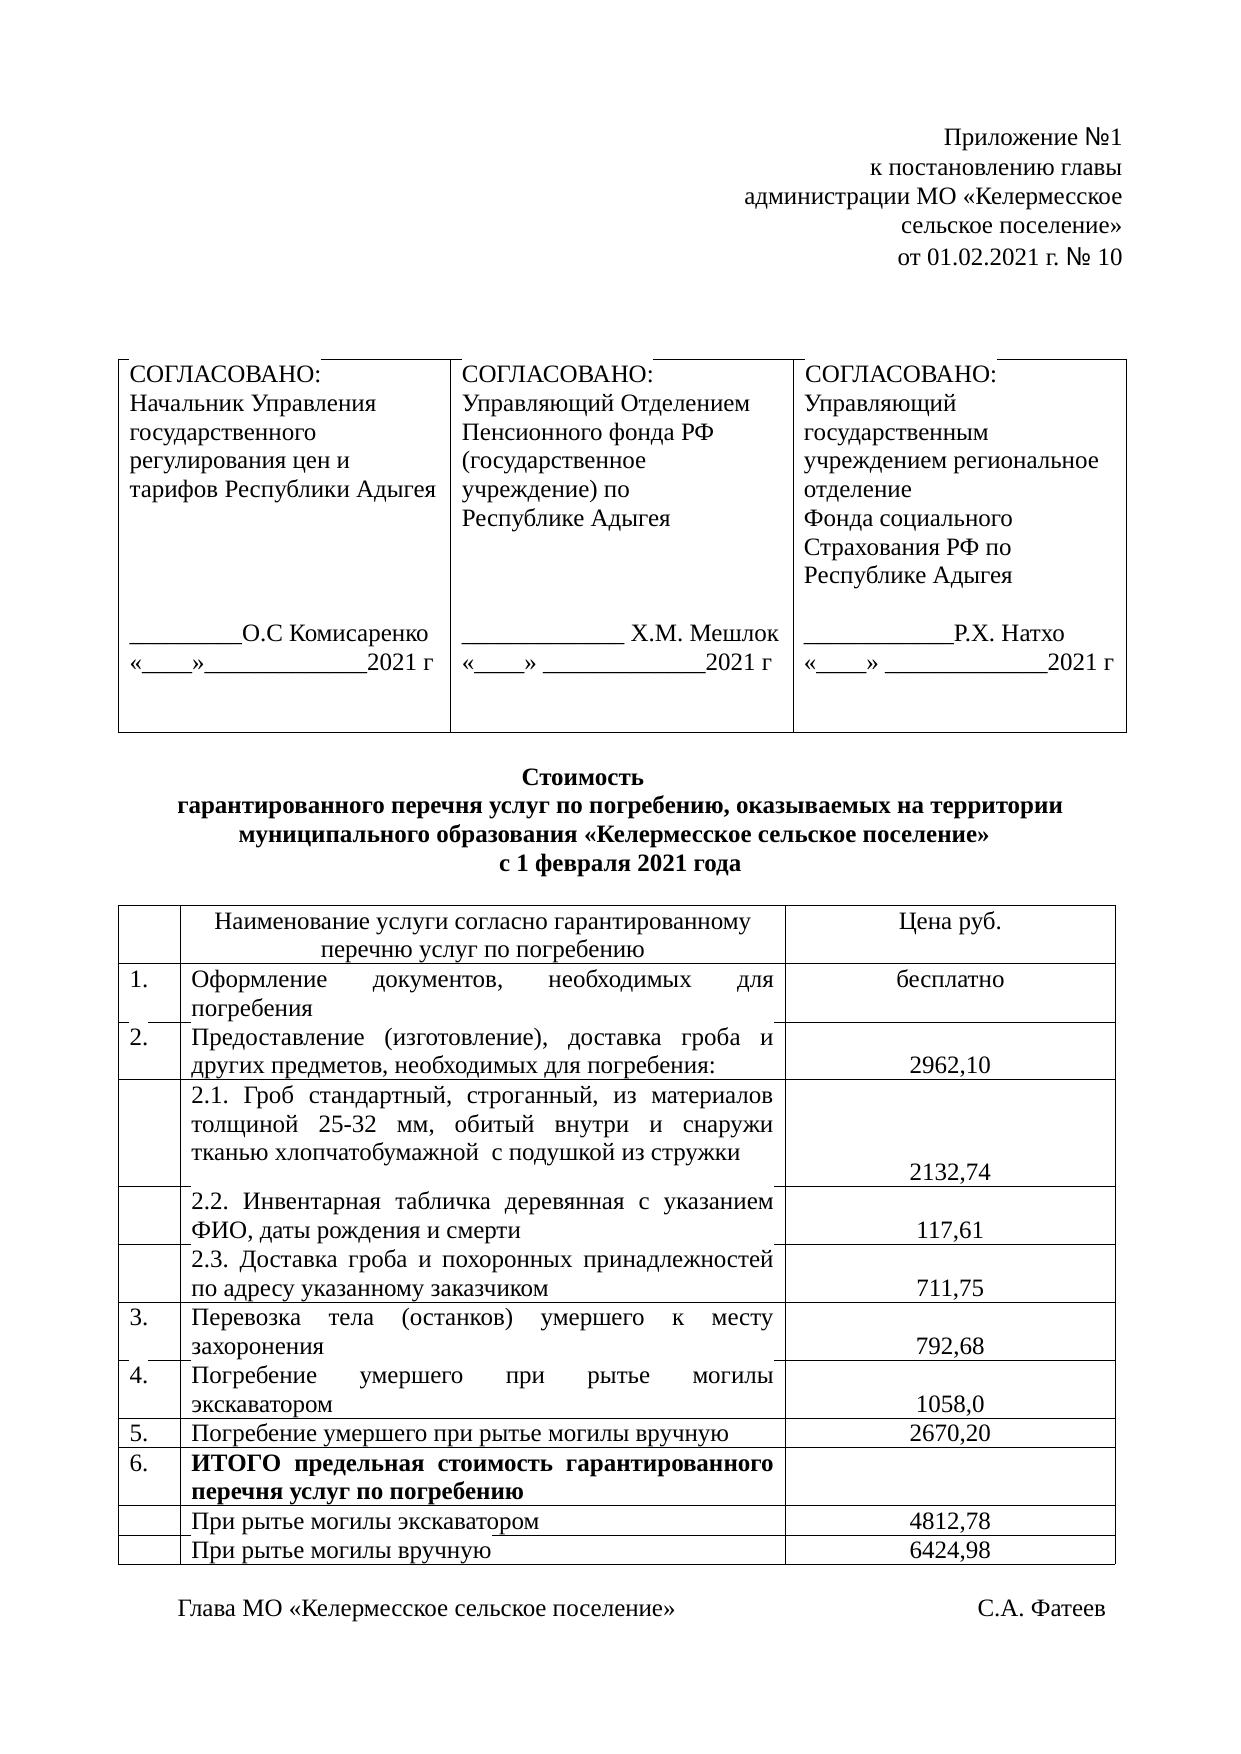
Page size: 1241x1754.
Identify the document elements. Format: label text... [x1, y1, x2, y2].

table_cell 2670,20 [786, 1419, 1115, 1447]
table_cell [119, 1187, 180, 1244]
table_cell 711,75 [786, 1245, 1115, 1302]
table_header СОГЛАСОВАНО: Начальник Управления государственного регулирования цен и тарифов Республики Адыгея _________О.С Комисаренко «____»_____________2021 г [119, 360, 450, 732]
text Стоимость [43, 762, 1122, 790]
table_cell 4. [119, 1361, 180, 1418]
table_cell 2962,10 [786, 1023, 1115, 1079]
text с 1 февраля 2021 года [118, 848, 1122, 877]
table_cell 3. [119, 1303, 180, 1360]
text от 01.02.2021 г. № 10 [709, 238, 1122, 272]
table_cell При рытье могилы экскаватором [181, 1506, 785, 1534]
table_cell 4812,78 [786, 1506, 1115, 1534]
table_cell 2.3. Доставка гроба и похоронных принадлежностей по адресу указанному заказчиком [181, 1245, 785, 1302]
table_cell [786, 1448, 1115, 1505]
table_cell 6424,98 [786, 1536, 1115, 1564]
table_cell 5. [119, 1419, 180, 1447]
table_header Наименование услуги согласно гарантированному перечню услуг по погребению [181, 906, 785, 963]
table_cell Предоставление (изготовление), доставка гроба и других предметов, необходимых для погребения: [181, 1023, 785, 1079]
table_cell 2. [119, 1023, 180, 1079]
table_cell 117,61 [786, 1187, 1115, 1244]
table_cell Погребение умершего при рытье могилы экскаватором [181, 1361, 785, 1418]
table_cell [119, 1536, 180, 1564]
table_cell 792,68 [786, 1303, 1115, 1360]
table_cell Оформление документов, необходимых для погребения [181, 964, 785, 1021]
table_cell бесплатно [786, 964, 1115, 1021]
table_cell 2132,74 [786, 1080, 1115, 1186]
table_header Цена руб. [786, 906, 1115, 963]
table_cell [119, 1245, 180, 1302]
table_header [119, 906, 180, 963]
text Приложение №1 [709, 118, 1122, 152]
table_cell [119, 1506, 180, 1534]
table_header СОГЛАСОВАНО: Управляющий государственным учреждением региональное отделение Фонда социального Страхования РФ по Республике Адыгея ____________Р.Х. Натхо «____» _____________2021 г [794, 360, 1126, 732]
table_cell Перевозка тела (останков) умершего к месту захоронения [181, 1303, 785, 1360]
text к постановлению главы администрации МО «Келермесское сельское поселение» [709, 152, 1122, 238]
table_cell 2.1. Гроб стандартный, строганный, из материалов толщиной 25-32 мм, обитый внутри и снаружи тканью хлопчатобумажной с подушкой из стружки [181, 1080, 785, 1186]
table_cell 1058,0 [786, 1361, 1115, 1418]
table_cell ИТОГО предельная стоимость гарантированного перечня услуг по погребению [181, 1448, 785, 1505]
table_cell 6. [119, 1448, 180, 1505]
table_cell [119, 1080, 180, 1186]
text гарантированного перечня услуг по погребению, оказываемых на территории муниципального образования «Келермесское сельское поселение» [118, 790, 1122, 848]
table_cell 2.2. Инвентарная табличка деревянная с указанием ФИО, даты рождения и смерти [181, 1187, 785, 1244]
table_cell 1. [119, 964, 180, 1021]
table_cell При рытье могилы вручную [181, 1536, 785, 1564]
text Глава МО «Келермесское сельское поселение» С.А. Фатеев [177, 1593, 1122, 1622]
table_cell Погребение умершего при рытье могилы вручную [181, 1419, 785, 1447]
table_header СОГЛАСОВАНО: Управляющий Отделением Пенсионного фонда РФ (государственное учреждение) по Республике Адыгея _____________ Х.М. Мешлок «____» _____________2021 г [451, 360, 793, 732]
